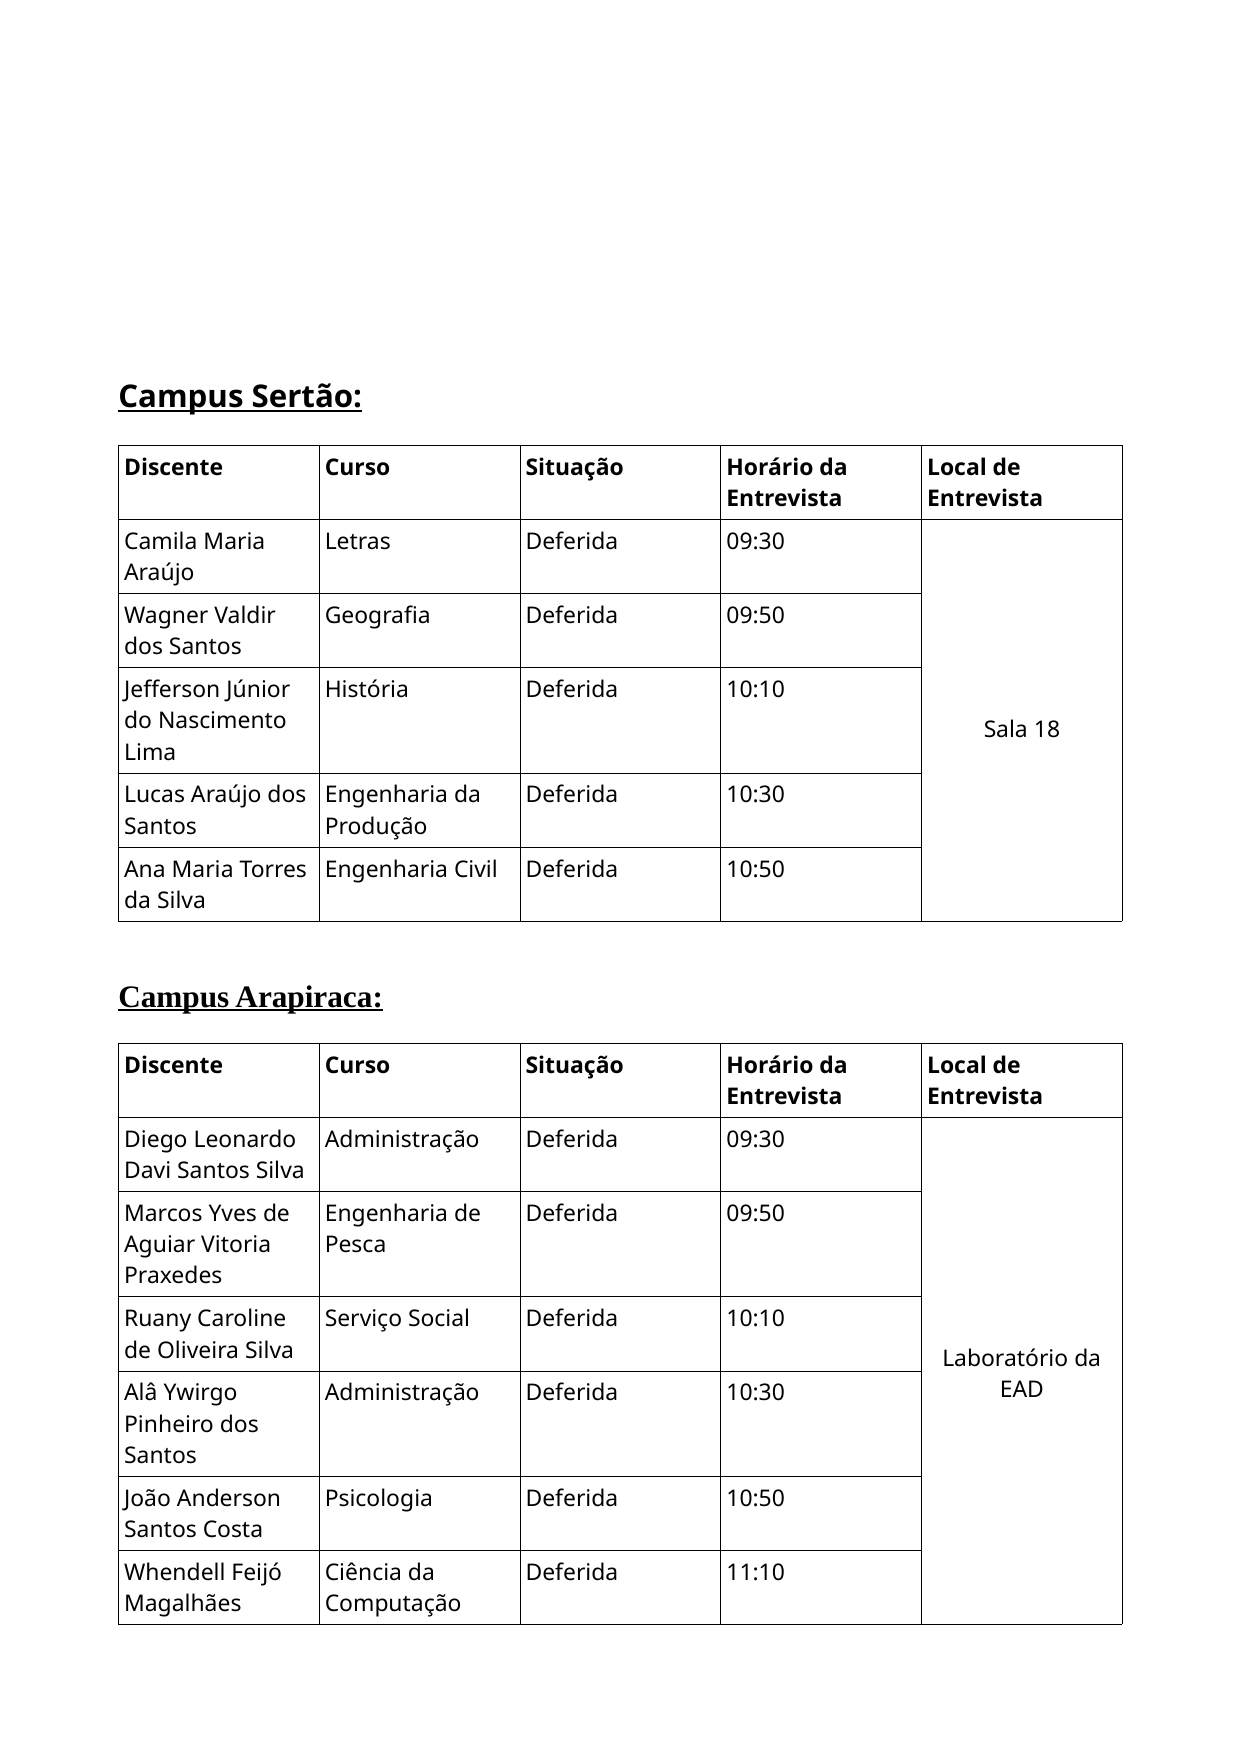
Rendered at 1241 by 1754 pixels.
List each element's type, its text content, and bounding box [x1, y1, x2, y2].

table_cell Jefferson Júnior do Nascimento Lima [119, 668, 319, 773]
table_cell Deferida [521, 520, 720, 593]
table_cell Deferida [521, 1118, 720, 1191]
table_cell Administração [320, 1118, 520, 1191]
table_cell Sala 18 [922, 520, 1122, 921]
table_cell 10:50 [721, 848, 921, 921]
table_header Discente [119, 1044, 319, 1117]
table_cell Ciência da Computação [320, 1551, 520, 1624]
table_header Situação [521, 446, 720, 519]
table_cell Alâ Ywirgo Pinheiro dos Santos [119, 1372, 319, 1476]
table_cell Deferida [521, 668, 720, 773]
table_cell 09:50 [721, 1192, 921, 1296]
table_cell Whendell Feijó Magalhães [119, 1551, 319, 1624]
table_cell 09:50 [721, 594, 921, 667]
table_cell Deferida [521, 594, 720, 667]
table_cell Administração [320, 1372, 520, 1476]
table_cell Deferida [521, 1372, 720, 1476]
table_cell Wagner Valdir dos Santos [119, 594, 319, 667]
table_header Curso [320, 446, 520, 519]
table_cell Deferida [521, 848, 720, 921]
table_cell Geografia [320, 594, 520, 667]
text Campus Arapiraca: [118, 978, 1122, 1014]
table_cell Deferida [521, 1477, 720, 1550]
table_cell Deferida [521, 1297, 720, 1371]
table_cell Diego Leonardo Davi Santos Silva [119, 1118, 319, 1191]
table_header Discente [119, 446, 319, 519]
table_cell Engenharia Civil [320, 848, 520, 921]
table_header Situação [521, 1044, 720, 1117]
table_cell Psicologia [320, 1477, 520, 1550]
table_header Curso [320, 1044, 520, 1117]
table_cell Engenharia da Produção [320, 774, 520, 847]
table_cell Marcos Yves de Aguiar Vitoria Praxedes [119, 1192, 319, 1296]
table_cell 10:10 [721, 1297, 921, 1371]
table_cell João Anderson Santos Costa [119, 1477, 319, 1550]
table_cell 10:10 [721, 668, 921, 773]
table_cell 10:30 [721, 774, 921, 847]
table_cell 09:30 [721, 520, 921, 593]
table_header Horário da Entrevista [721, 446, 921, 519]
table_cell 10:30 [721, 1372, 921, 1476]
table_cell Letras [320, 520, 520, 593]
table_cell 10:50 [721, 1477, 921, 1550]
table_cell Camila Maria Araújo [119, 520, 319, 593]
table_cell Lucas Araújo dos Santos [119, 774, 319, 847]
table_cell Engenharia de Pesca [320, 1192, 520, 1296]
table_cell História [320, 668, 520, 773]
text Campus Sertão: [118, 374, 1122, 416]
table_cell Deferida [521, 1192, 720, 1296]
table_cell 09:30 [721, 1118, 921, 1191]
table_cell Ana Maria Torres da Silva [119, 848, 319, 921]
table_cell Serviço Social [320, 1297, 520, 1371]
table_cell Ruany Caroline de Oliveira Silva [119, 1297, 319, 1371]
table_cell Deferida [521, 1551, 720, 1624]
table_cell 11:10 [721, 1551, 921, 1624]
table_cell Laboratório da EAD [922, 1118, 1122, 1624]
table_cell Deferida [521, 774, 720, 847]
table_header Local de Entrevista [922, 1044, 1122, 1117]
table_header Local de Entrevista [922, 446, 1122, 519]
table_header Horário da Entrevista [721, 1044, 921, 1117]
